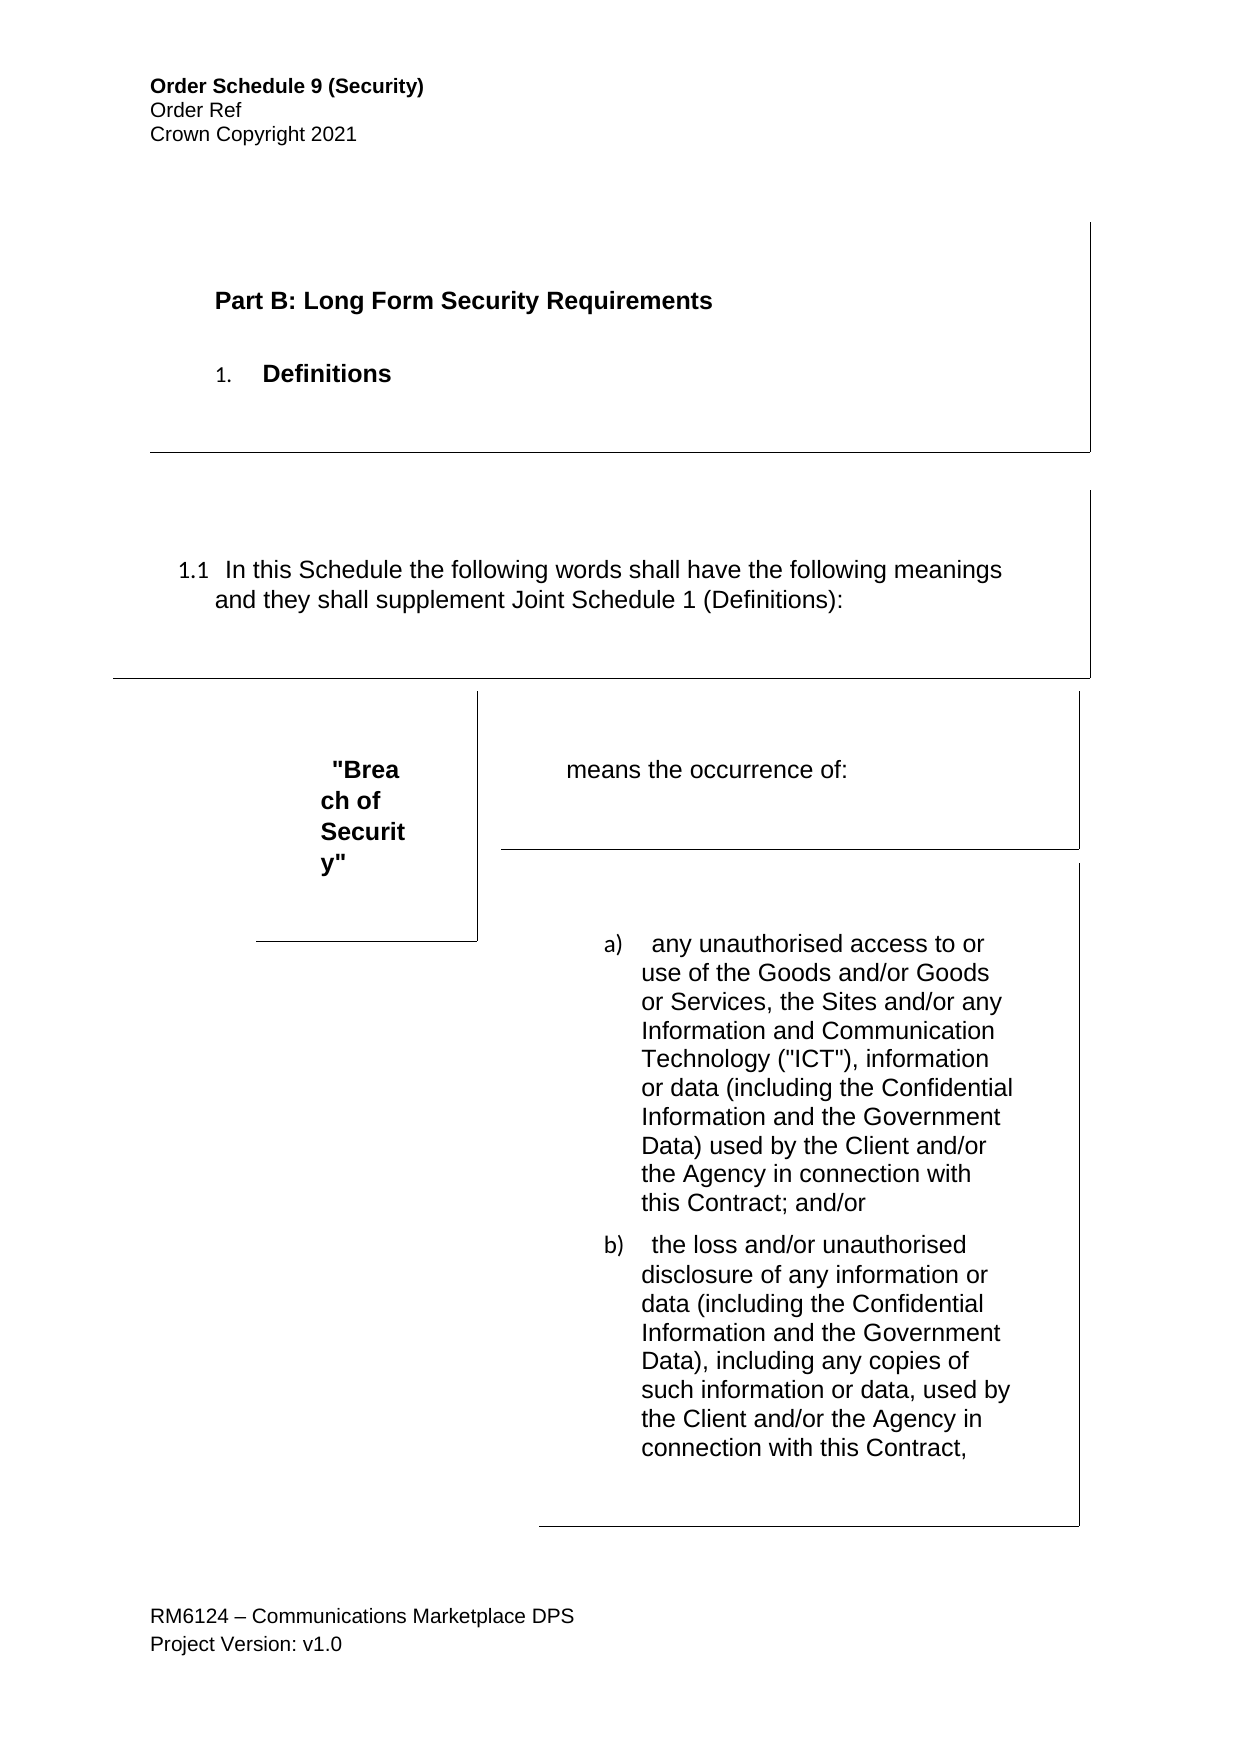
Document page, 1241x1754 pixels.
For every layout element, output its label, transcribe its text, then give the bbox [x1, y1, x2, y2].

list In this Schedule the following words shall have the following meanings and they shall supplement Joint Schedule 1 (Definitions): [113, 490, 1090, 678]
table_header "Breach of Security" [255, 691, 489, 1538]
table_header means the occurrence of: any unauthorised access to or use of the Goods and/or Goods or Services, the Sites and/or any Information and Communication Technology ("ICT"), information or data (including the Confidential Information and the Government Data) used by the Client and/or the Agency in connection with this Contract; and/or the loss and/or unauthorised disclosure of any information or data (including the Confidential Information and the Government Data), including any copies of such information or data, used by the Client and/or the Agency in connection with this Contract, [489, 691, 1092, 1538]
text Part B: Long Form Security Requirements [150, 222, 1090, 294]
list Definitions [150, 294, 1090, 452]
